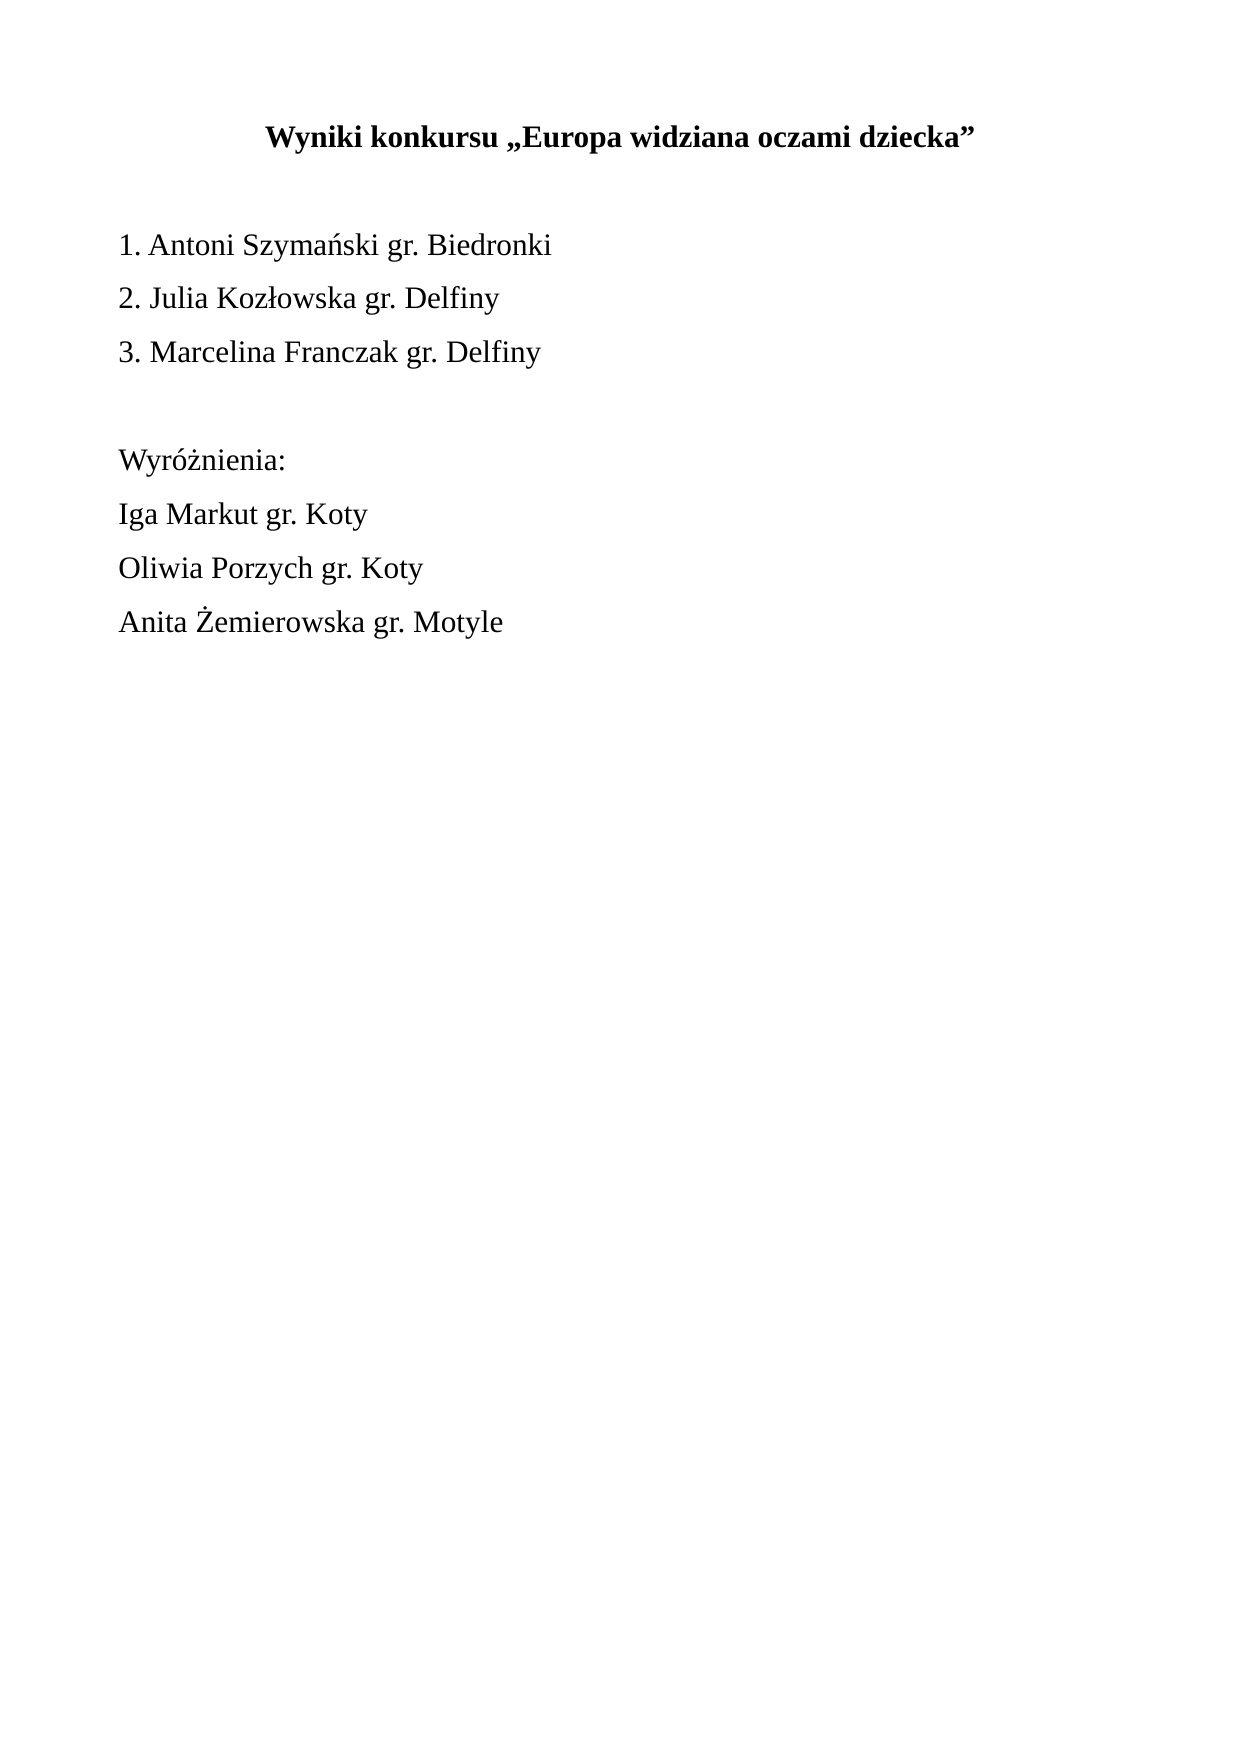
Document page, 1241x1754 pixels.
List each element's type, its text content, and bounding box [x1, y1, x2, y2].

text Anita Żemierowska gr. Motyle [118, 603, 1122, 639]
text 2. Julia Kozłowska gr. Delfiny [118, 280, 1122, 316]
text Oliwia Porzych gr. Koty [118, 549, 1122, 585]
text Wyniki konkursu „Europa widziana oczami dziecka” [118, 118, 1122, 154]
text Wyróżnienia: [118, 441, 1122, 477]
text 3. Marcelina Franczak gr. Delfiny [118, 333, 1122, 369]
text 1. Antoni Szymański gr. Biedronki [118, 226, 1122, 262]
text Iga Markut gr. Koty [118, 495, 1122, 531]
